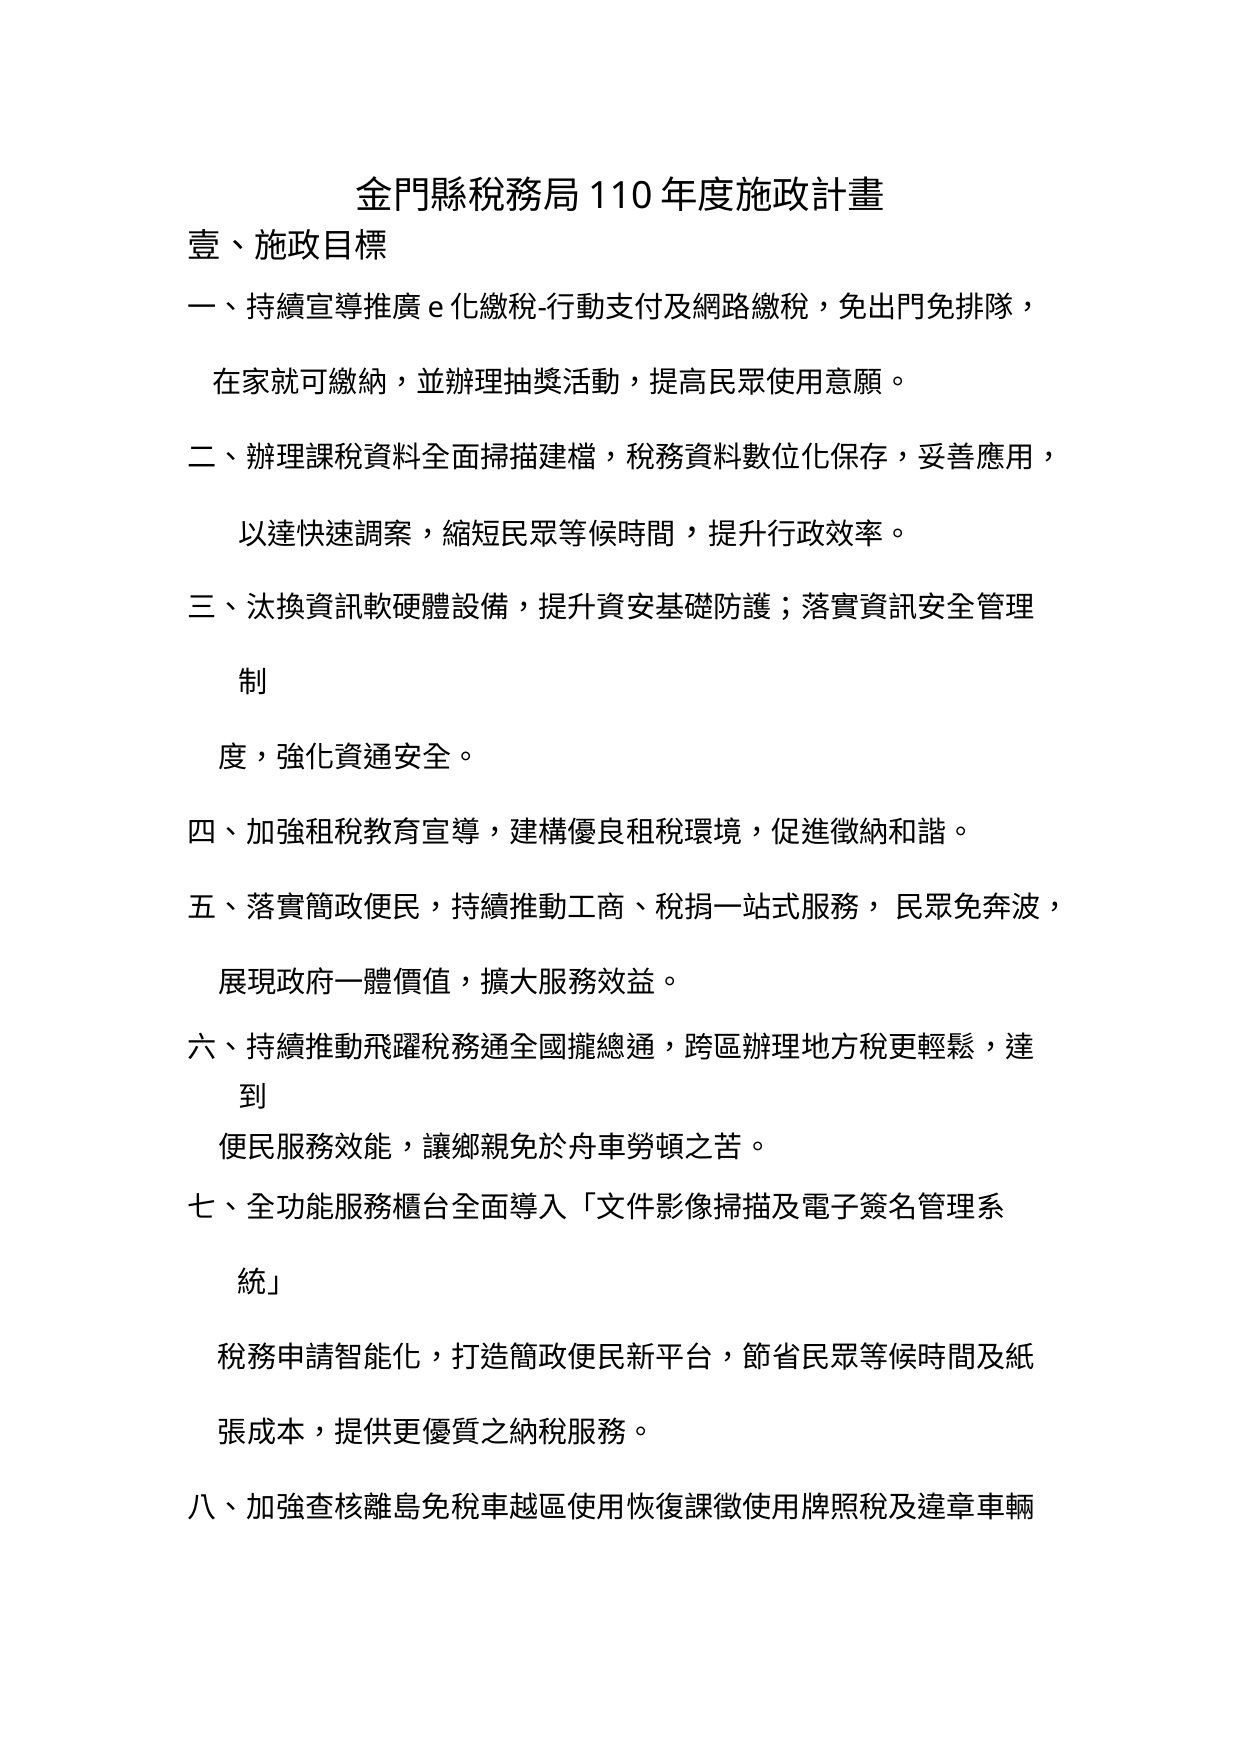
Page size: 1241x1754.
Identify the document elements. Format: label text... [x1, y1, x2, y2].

list 汰換資訊軟硬體設備，提升資安基礎防護；落實資訊安全管理制 [187, 567, 1053, 717]
list 全功能服務櫃台全面導入「文件影像掃描及電子簽名管理系統」 [187, 1167, 1053, 1317]
text 度，強化資通安全。 [187, 717, 1053, 792]
list 在家就可繳納，並辦理抽獎活動，提高民眾使用意願。 [182, 342, 1053, 417]
text 張成本，提供更優質之納稅服務。 [187, 1392, 1053, 1467]
list 持續宣導推廣e化繳稅-行動支付及網路繳稅，免出門免排隊， [187, 267, 1053, 342]
list 辦理課稅資料全面掃描建檔，稅務資料數位化保存，妥善應用，以達快速調案，縮短民眾等候時間，提升行政效率。 [187, 417, 1053, 567]
text 壹、施政目標 [187, 219, 1053, 267]
list 落實簡政便民，持續推動工商、稅捐一站式服務， 民眾免奔波， [187, 867, 1053, 942]
text 稅務申請智能化，打造簡政便民新平台，節省民眾等候時間及紙 [187, 1317, 1053, 1392]
text 展現政府一體價值，擴大服務效益。 [187, 942, 1053, 1017]
list 加強查核離島免稅車越區使用恢復課徵使用牌照稅及違章車輛 [187, 1467, 1053, 1542]
list 持續推動飛躍稅務通全國攏總通，跨區辦理地方稅更輕鬆，達到 [187, 1017, 1053, 1117]
subtitle 金門縣稅務局110年度施政計畫 [187, 164, 1053, 219]
list 加強租稅教育宣導，建構優良租稅環境，促進徵納和諧。 [187, 792, 1053, 867]
text 便民服務效能，讓鄉親免於舟車勞頓之苦。 [187, 1117, 1053, 1167]
